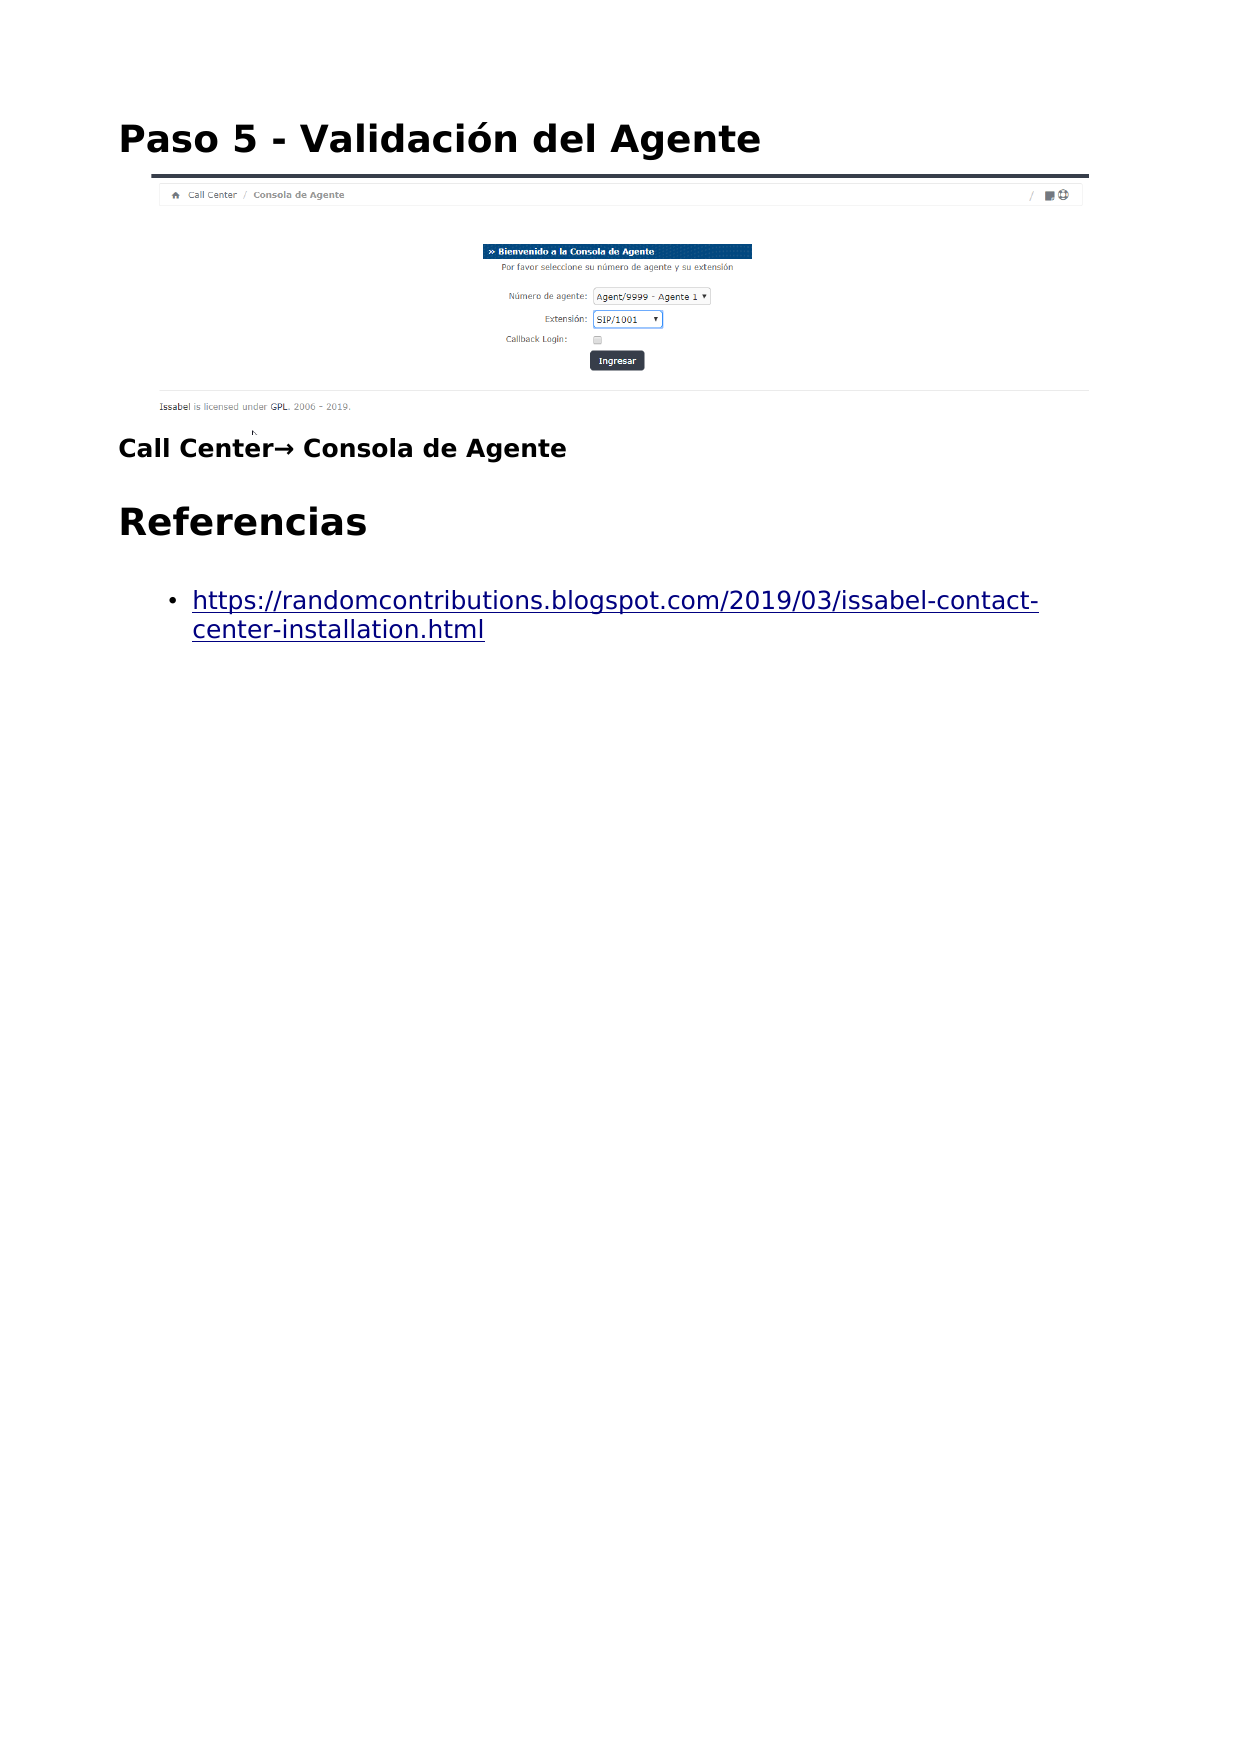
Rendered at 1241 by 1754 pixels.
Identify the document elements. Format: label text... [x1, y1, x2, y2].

subtitle Referencias [118, 501, 1122, 544]
text Call Center→ Consola de Agente [118, 174, 1122, 463]
list https://randomcontributions.blogspot.com/2019/03/issabel-contact-center-installation.html [177, 586, 1122, 645]
subtitle Paso 5 - Validación del Agente [118, 118, 1122, 162]
picture [151, 174, 1089, 435]
